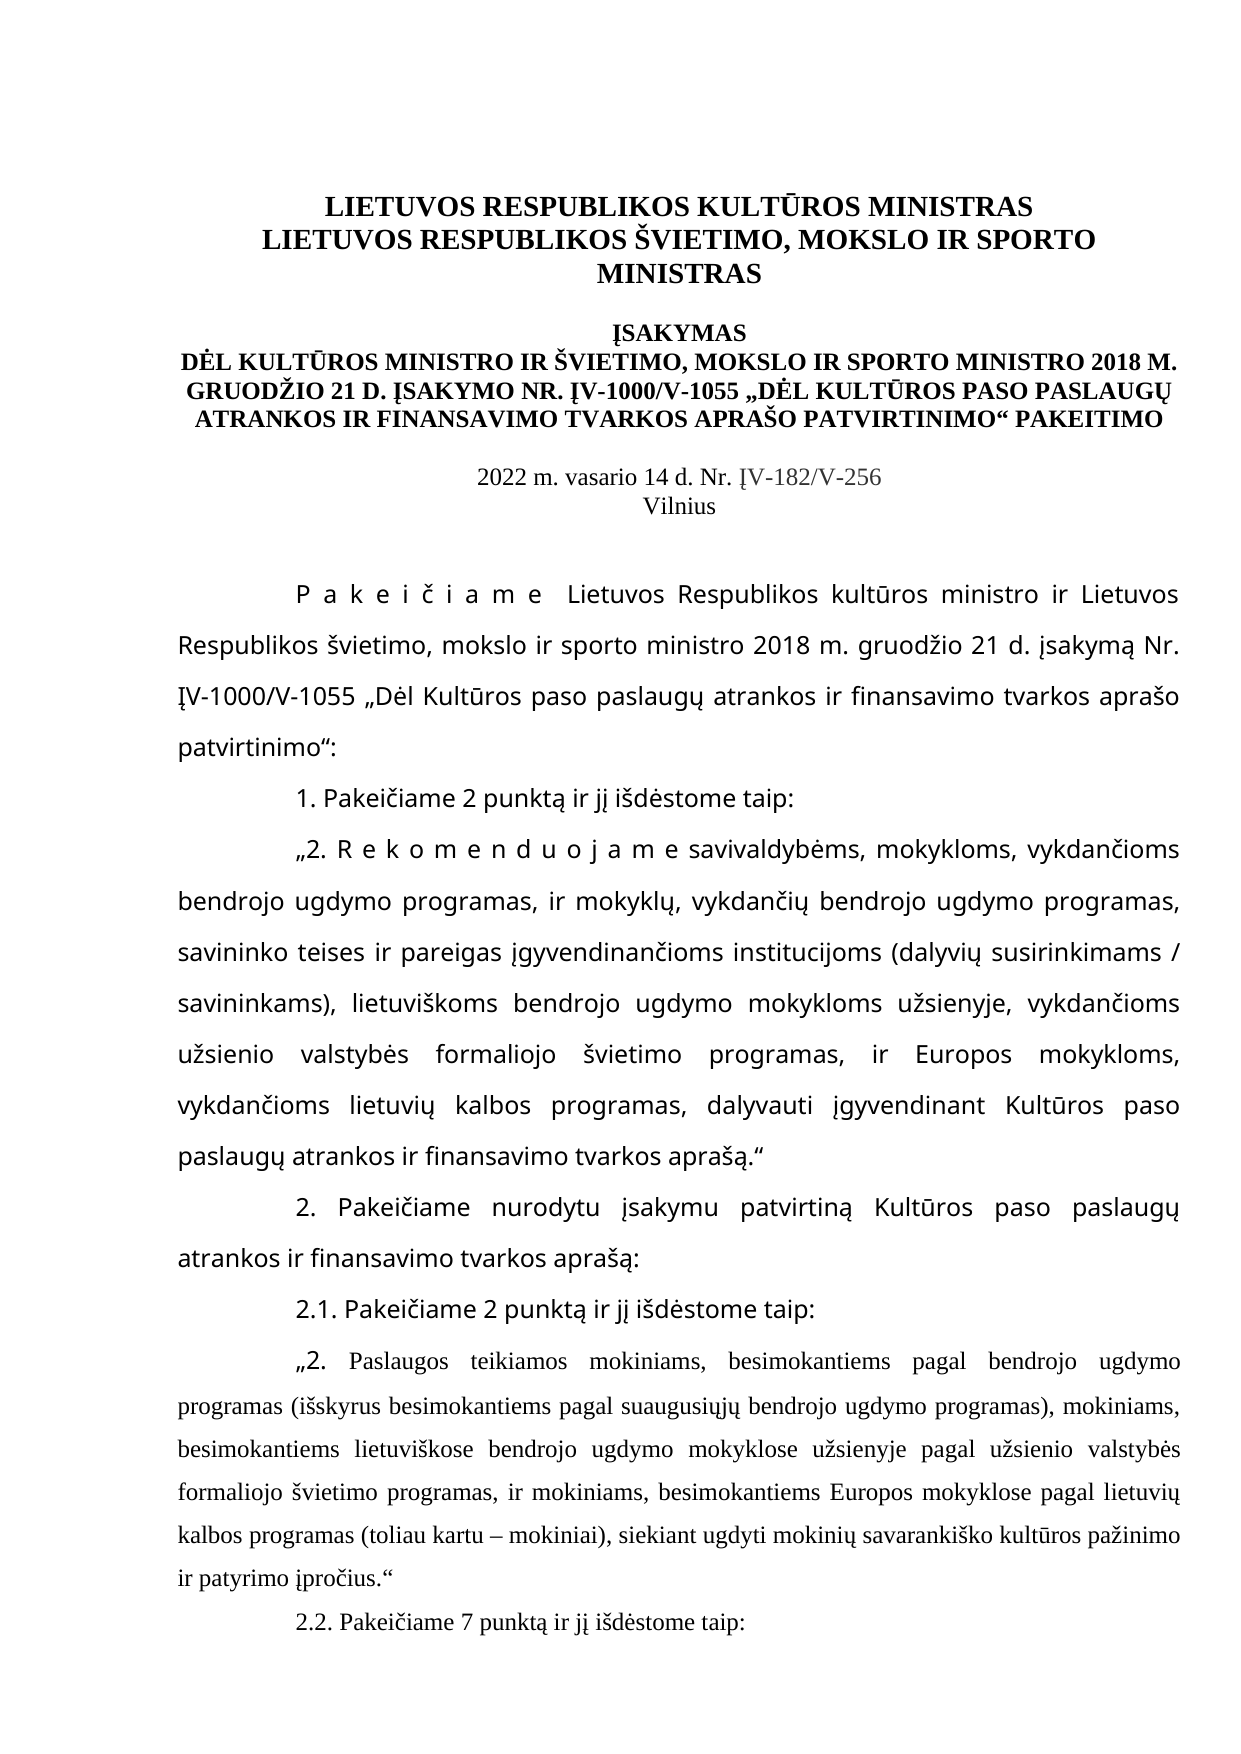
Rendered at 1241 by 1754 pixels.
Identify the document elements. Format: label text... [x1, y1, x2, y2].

text LIETUVOS RESPUBLIKOS KULTŪROS MINISTRAS [177, 189, 1181, 222]
text P a k e i č i a m e Lietuvos Respublikos kultūros ministro ir Lietuvos Respublikos švietimo, mokslo ir sporto ministro 2018 m. gruodžio 21 d. įsakymą Nr. ĮV-1000/V-1055 „Dėl Kultūros paso paslaugų atrankos ir finansavimo tvarkos aprašo patvirtinimo“: [177, 577, 1181, 764]
text DĖL kultūros ministro ir švietimo, mokslo ir sporto ministro 2018 m. gruodžio 21 d. įsakymo nr. ĮV-1000/V-1055 „dėl kultūros paso paslaugų atrankos ir finansavimo tvarkos aprašo patvirtinimo“ pakeitimo [177, 347, 1181, 433]
text 1. Pakeičiame 2 punktą ir jį išdėstome taip: [177, 781, 1181, 815]
text 2022 m. vasario 14 d. Nr. ĮV-182/V-256 [177, 462, 1181, 491]
text ĮSAKYMAS [177, 318, 1181, 347]
text 2.2. Pakeičiame 7 punktą ir jį išdėstome taip: [177, 1607, 1181, 1635]
text LIETUVOS RESPUBLIKOS ŠVIETIMO, MOKSLO IR SPORTO MINISTRAS [177, 222, 1181, 289]
text 2. Pakeičiame nurodytu įsakymu patvirtiną Kultūros paso paslaugų atrankos ir finansavimo tvarkos aprašą: [177, 1189, 1181, 1274]
text Vilnius [177, 491, 1181, 519]
text 2.1. Pakeičiame 2 punktą ir jį išdėstome taip: [177, 1292, 1181, 1326]
text „2. R e k o m e n d u o j a m e savivaldybėms, mokykloms, vykdančioms bendrojo ugdymo programas, ir mokyklų, vykdančių bendrojo ugdymo programas, savininko teises ir pareigas įgyvendinančioms institucijoms (dalyvių susirinkimams / savininkams), lietuviškoms bendrojo ugdymo mokykloms užsienyje, vykdančioms užsienio valstybės formaliojo švietimo programas, ir Europos mokykloms, vykdančioms lietuvių kalbos programas, dalyvauti įgyvendinant Kultūros paso paslaugų atrankos ir finansavimo tvarkos aprašą.“ [177, 832, 1181, 1172]
text „2. Paslaugos teikiamos mokiniams, besimokantiems pagal bendrojo ugdymo programas (išskyrus besimokantiems pagal suaugusiųjų bendrojo ugdymo programas), mokiniams, besimokantiems lietuviškose bendrojo ugdymo mokyklose užsienyje pagal užsienio valstybės formaliojo švietimo programas, ir mokiniams, besimokantiems Europos mokyklose pagal lietuvių kalbos programas (toliau kartu – mokiniai), siekiant ugdyti mokinių savarankiško kultūros pažinimo ir patyrimo įpročius.“ [177, 1343, 1181, 1592]
